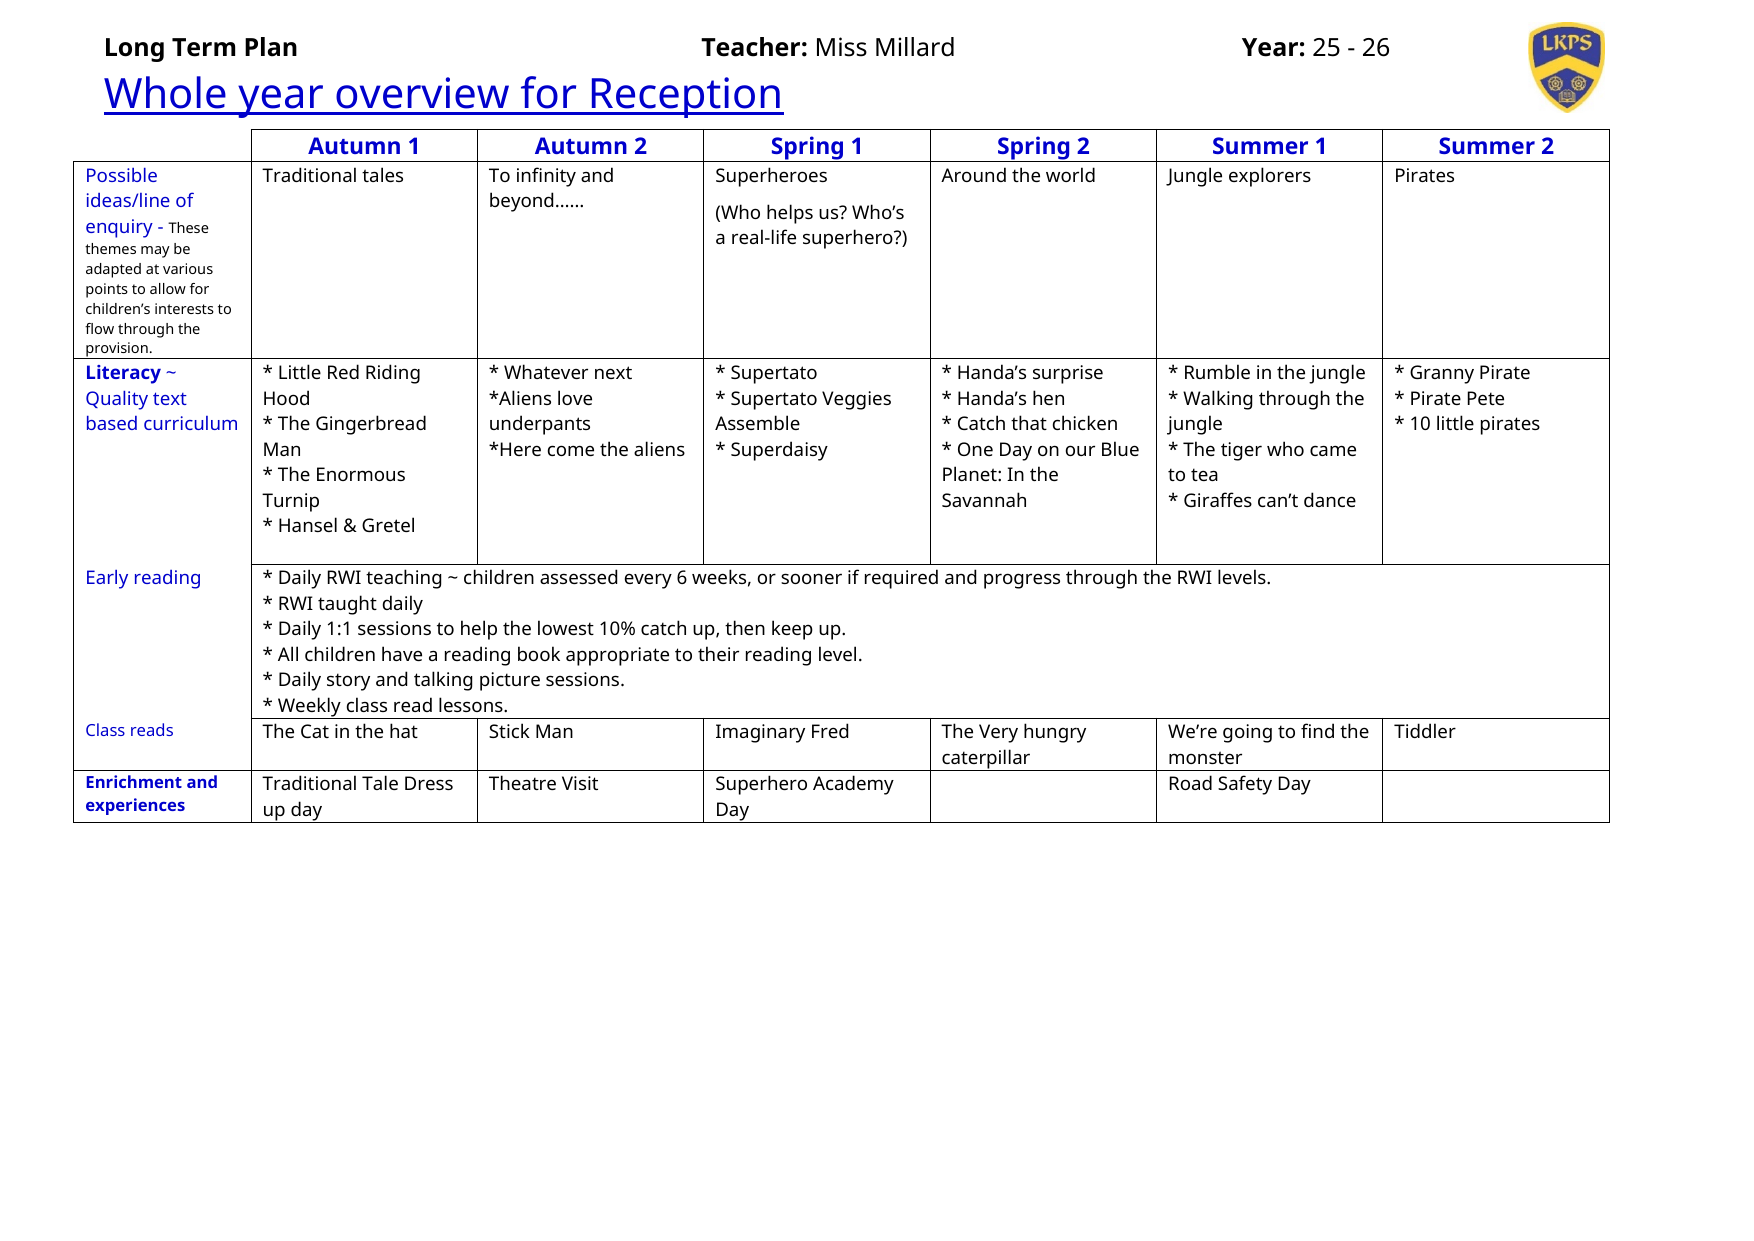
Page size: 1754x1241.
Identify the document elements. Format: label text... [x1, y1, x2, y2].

table_header Summer 1 [1157, 130, 1382, 161]
table_cell Class reads [74, 718, 251, 770]
table_cell * Handa’s surprise * Handa’s hen * Catch that chicken * One Day on our Blue Planet: In the Savannah [931, 359, 1156, 563]
table_cell To infinity and beyond…… [478, 162, 703, 358]
table_cell Imaginary Fred [704, 719, 930, 770]
table_cell The Very hungry caterpillar [931, 719, 1156, 770]
table_cell [931, 771, 1156, 822]
table_cell * Little Red Riding Hood * The Gingerbread Man * The Enormous Turnip * Hansel & Gretel [252, 359, 477, 563]
table_cell * Granny Pirate * Pirate Pete * 10 little pirates [1383, 359, 1609, 563]
table_cell We’re going to find the monster [1157, 719, 1382, 770]
table_header Summer 2 [1383, 130, 1609, 161]
table_cell Around the world [931, 162, 1156, 358]
table_cell Traditional tales [252, 162, 477, 358]
table_header Autumn 1 [252, 130, 477, 161]
table_cell * Daily RWI teaching ~ children assessed every 6 weeks, or sooner if required and progress through the RWI levels. * RWI taught daily * Daily 1:1 sessions to help the lowest 10% catch up, then keep up. * All children have a reading book appropriate to their reading level. * Daily story and talking picture sessions. * Weekly class read lessons. [252, 565, 1609, 718]
table_cell Superheroes (Who helps us? Who’s a real-life superhero?) [704, 162, 930, 358]
table_cell Enrichment and experiences [74, 771, 251, 822]
text Whole year overview for Reception [103, 64, 1604, 120]
table_cell Early reading [74, 564, 251, 718]
table_header Spring 2 [931, 130, 1156, 161]
table_cell Traditional Tale Dress up day [252, 771, 477, 822]
table_header Spring 1 [704, 130, 930, 161]
table_cell Jungle explorers [1157, 162, 1382, 358]
table_cell Possible ideas/line of enquiry - These themes may be adapted at various points to allow for children’s interests to flow through the provision. [74, 162, 251, 358]
table_cell * Whatever next *Aliens love underpants *Here come the aliens [478, 359, 703, 563]
table_header Autumn 2 [478, 130, 703, 161]
table_header [74, 129, 251, 161]
table_cell Superhero Academy Day [704, 771, 930, 822]
table_cell Tiddler [1383, 719, 1609, 770]
table_cell * Rumble in the jungle * Walking through the jungle * The tiger who came to tea * Giraffes can’t dance [1157, 359, 1382, 563]
table_cell Stick Man [478, 719, 703, 770]
table_cell The Cat in the hat [252, 719, 477, 770]
table_cell Pirates [1383, 162, 1609, 358]
table_cell Literacy ~ Quality text based curriculum [74, 359, 251, 563]
table_cell Road Safety Day [1157, 771, 1382, 822]
table_cell * Supertato * Supertato Veggies Assemble * Superdaisy [704, 359, 930, 563]
table_cell [1383, 771, 1609, 822]
table_cell Theatre Visit [478, 771, 703, 822]
